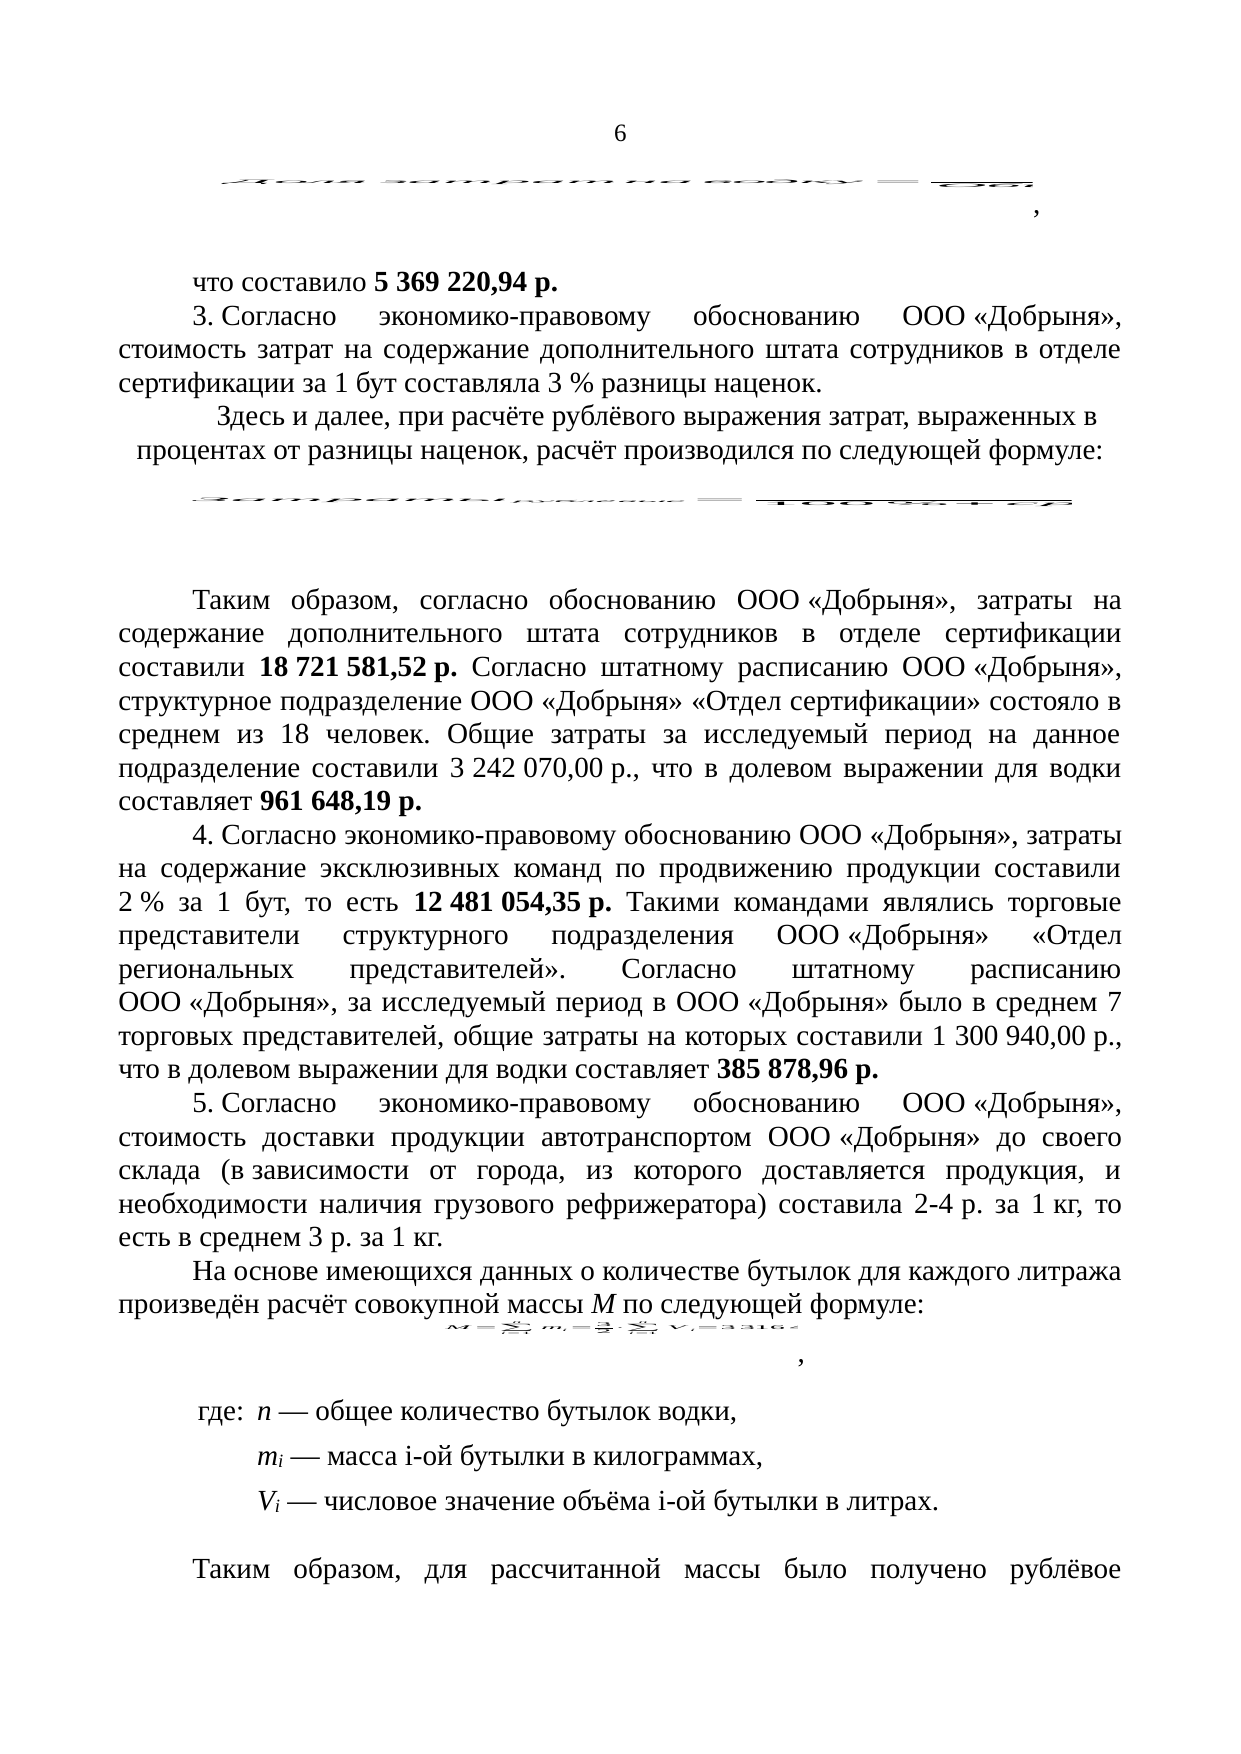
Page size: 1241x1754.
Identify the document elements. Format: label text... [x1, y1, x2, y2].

table_cell [192, 1477, 251, 1522]
text , [118, 176, 1122, 235]
table_header где: [192, 1387, 251, 1432]
table_header n — общее количество бутылок водки, [251, 1387, 1122, 1432]
text Таким образом, согласно обоснованию ООО «Добрыня», затраты на содержание дополнительного штата сотрудников в отделе сертификации составили 18 721 581,52 р. Согласно штатному расписанию ООО «Добрыня», структурное подразделение ООО «Добрыня» «Отдел сертификации» состояло в среднем из 18 человек. Общие затраты за исследуемый период на данное подразделение составили 3 242 070,00 р., что в долевом выражении для водки составляет 961 648,19 р. [118, 582, 1122, 817]
text 5. Согласно экономико-правовому обоснованию ООО «Добрыня», стоимость доставки продукции автотранспортом ООО «Добрыня» до своего склада (в зависимости от города, из которого доставляется продукция, и необходимости наличия грузового рефрижератора) составила 2-4 р. за 1 кг, то есть в среднем 3 р. за 1 кг. [118, 1085, 1122, 1253]
text Здесь и далее, при расчёте рублёвого выражения затрат, выраженных в процентах от разницы наценок, расчёт производился по следующей формуле: [118, 398, 1122, 465]
text На основе имеющихся данных о количестве бутылок для каждого литража произведён расчёт совокупной массы M по следующей формуле: [118, 1253, 1122, 1320]
text , [118, 1320, 1122, 1387]
table_cell Vi — числовое значение объёма i-ой бутылки в литрах. [251, 1477, 1122, 1522]
text Таким образом, для рассчитанной массы было получено рублёвое [118, 1551, 1122, 1584]
text 4. Согласно экономико-правовому обоснованию ООО «Добрыня», затраты на содержание эксклюзивных команд по продвижению продукции составили 2 % за 1 бут, то есть 12 481 054,35 р. Такими командами являлись торговые представители структурного подразделения ООО «Добрыня» «Отдел региональных представителей». Согласно штатному расписанию ООО «Добрыня», за исследуемый период в ООО «Добрыня» было в среднем 7 торговых представителей, общие затраты на которых составили 1 300 940,00 р., что в долевом выражении для водки составляет 385 878,96 р. [118, 817, 1122, 1085]
table_cell mi — масса i-ой бутылки в килограммах, [251, 1432, 1122, 1477]
text что составило 5 369 220,94 р. [118, 264, 1122, 298]
table_cell [192, 1432, 251, 1477]
text 3. Согласно экономико-правовому обоснованию ООО «Добрыня», стоимость затрат на содержание дополнительного штата сотрудников в отделе сертификации за 1 бут составляла 3 % разницы наценок. [118, 298, 1122, 398]
